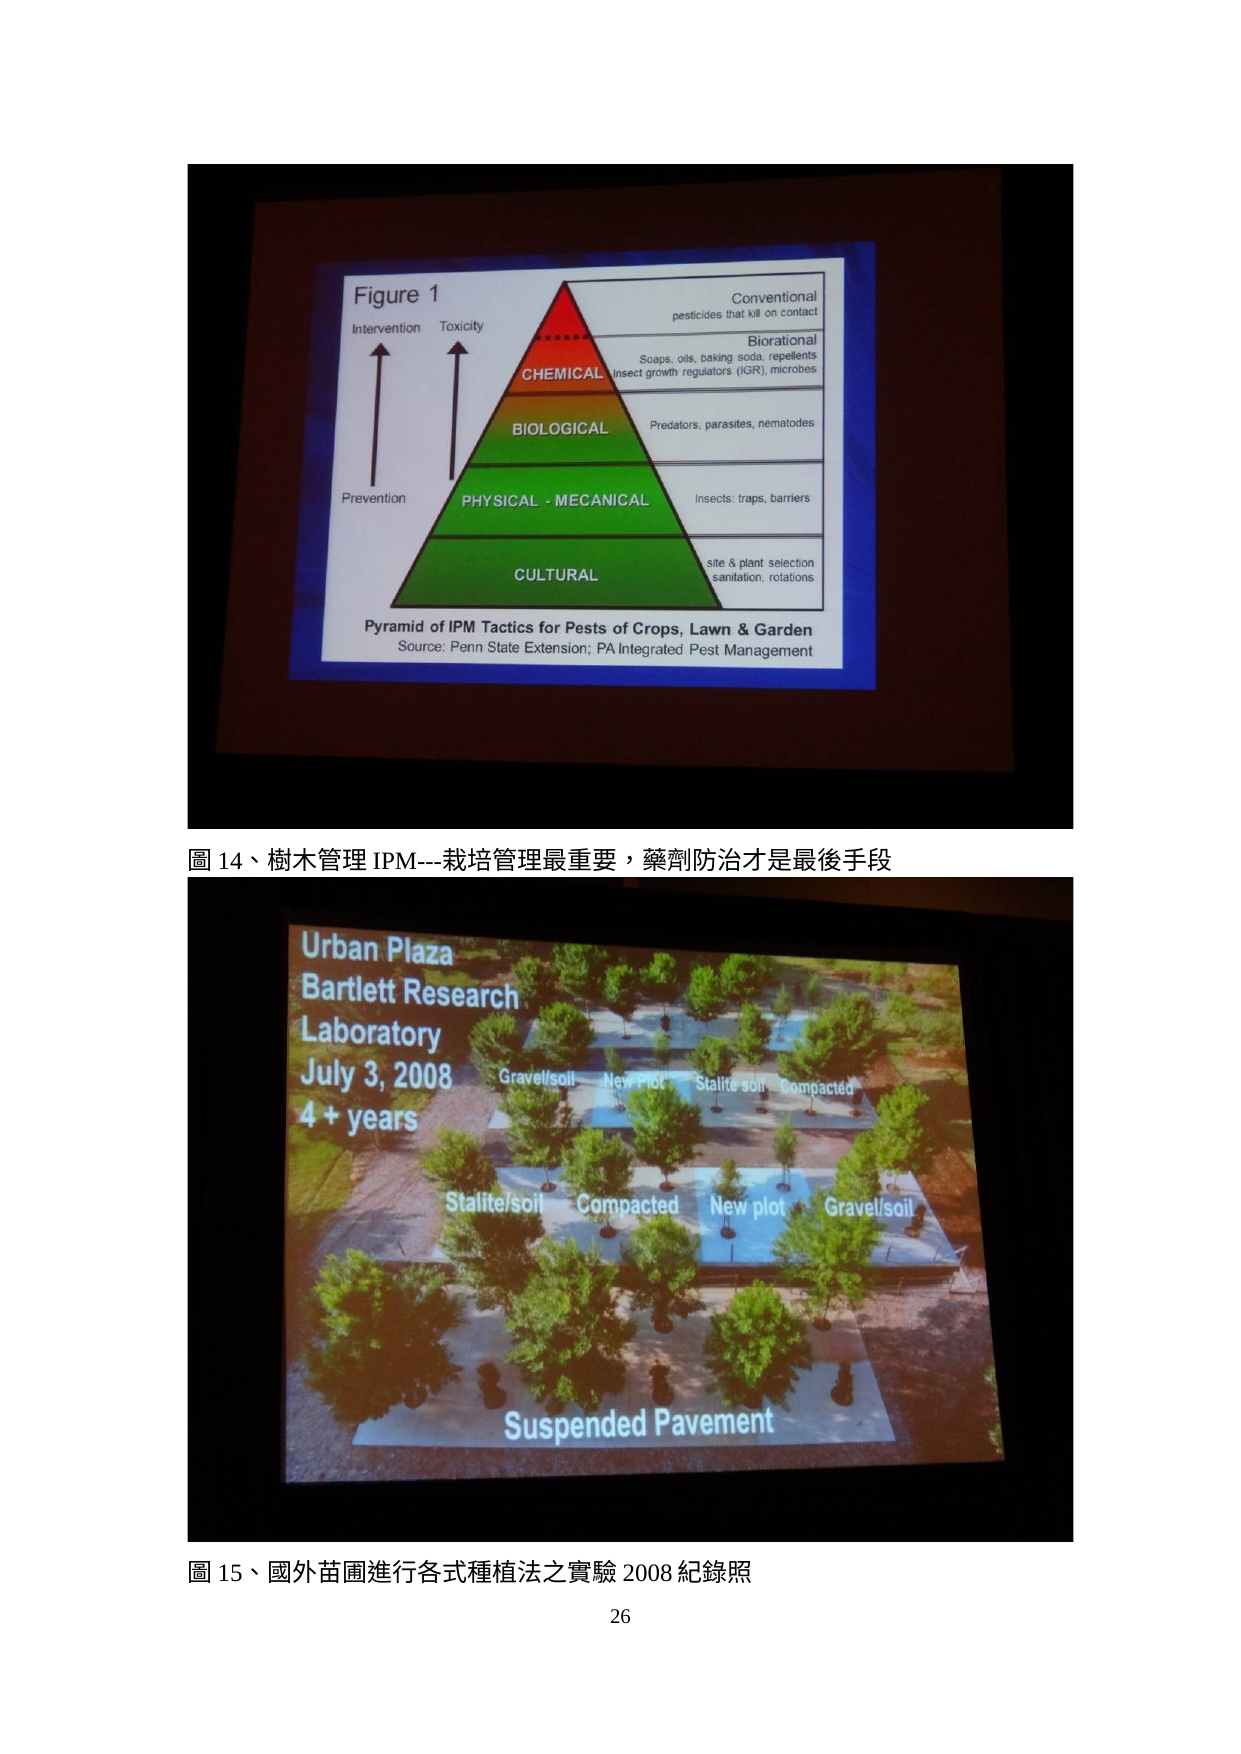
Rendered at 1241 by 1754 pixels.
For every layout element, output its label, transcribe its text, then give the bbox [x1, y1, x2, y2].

picture [187, 877, 1074, 1542]
text 圖15、國外苗圃進行各式種植法之實驗2008紀錄照 [187, 1552, 1050, 1589]
picture [187, 164, 1074, 829]
text 圖14、樹木管理IPM---栽培管理最重要，藥劑防治才是最後手段 [187, 839, 1050, 877]
